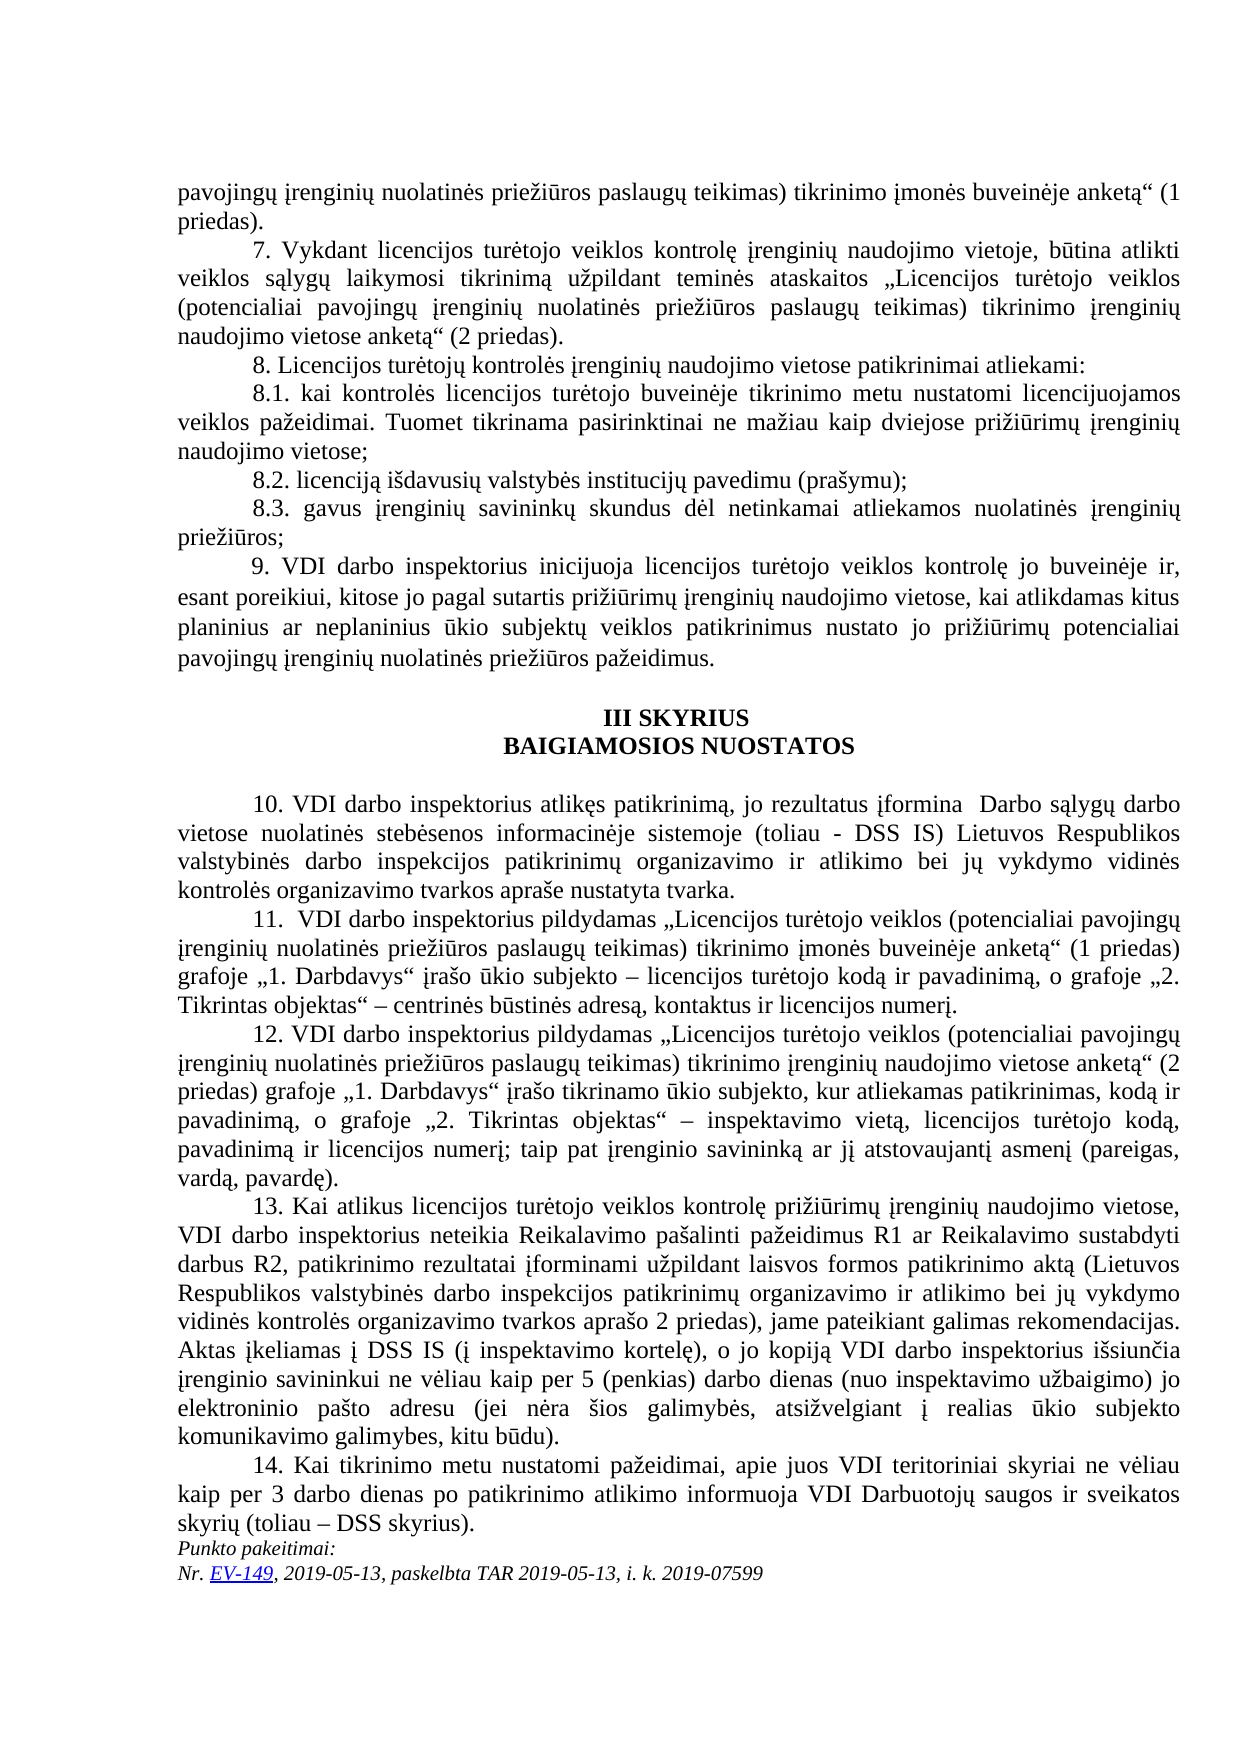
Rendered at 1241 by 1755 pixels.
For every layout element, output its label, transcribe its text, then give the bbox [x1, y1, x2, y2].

text 8.3. gavus įrenginių savininkų skundus dėl netinkamai atliekamos nuolatinės įrenginių priežiūros; [177, 493, 1181, 551]
text 9. VDI darbo inspektorius inicijuoja licencijos turėtojo veiklos kontrolę jo buveinėje ir, esant poreikiui, kitose jo pagal sutartis prižiūrimų įrenginių naudojimo vietose, kai atlikdamas kitus planinius ar neplaninius ūkio subjektų veiklos patikrinimus nustato jo prižiūrimų potencialiai pavojingų įrenginių nuolatinės priežiūros pažeidimus. [177, 551, 1181, 672]
text III SKYRIUS [177, 703, 1181, 731]
text BAIGIAMOSIOS NUOSTATOS [177, 731, 1181, 760]
text Nr. EV-149, 2019-05-13, paskelbta TAR 2019-05-13, i. k. 2019-07599 [177, 1560, 1181, 1584]
text 10. VDI darbo inspektorius atlikęs patikrinimą, jo rezultatus įformina Darbo sąlygų darbo vietose nuolatinės stebėsenos informacinėje sistemoje (toliau - DSS IS) Lietuvos Respublikos valstybinės darbo inspekcijos patikrinimų organizavimo ir atlikimo bei jų vykdymo vidinės kontrolės organizavimo tvarkos apraše nustatyta tvarka. [177, 789, 1181, 904]
text 8. Licencijos turėtojų kontrolės įrenginių naudojimo vietose patikrinimai atliekami: [177, 350, 1181, 378]
text 11. VDI darbo inspektorius pildydamas „Licencijos turėtojo veiklos (potencialiai pavojingų įrenginių nuolatinės priežiūros paslaugų teikimas) tikrinimo įmonės buveinėje anketą“ (1 priedas) grafoje „1. Darbdavys“ įrašo ūkio subjekto – licencijos turėtojo kodą ir pavadinimą, o grafoje „2. Tikrintas objektas“ – centrinės būstinės adresą, kontaktus ir licencijos numerį. [177, 904, 1181, 1019]
text 13. Kai atlikus licencijos turėtojo veiklos kontrolę prižiūrimų įrenginių naudojimo vietose, VDI darbo inspektorius neteikia Reikalavimo pašalinti pažeidimus R1 ar Reikalavimo sustabdyti darbus R2, patikrinimo rezultatai įforminami užpildant laisvos formos patikrinimo aktą (Lietuvos Respublikos valstybinės darbo inspekcijos patikrinimų organizavimo ir atlikimo bei jų vykdymo vidinės kontrolės organizavimo tvarkos aprašo 2 priedas), jame pateikiant galimas rekomendacijas. Aktas įkeliamas į DSS IS (į inspektavimo kortelę), o jo kopiją VDI darbo inspektorius išsiunčia įrenginio savininkui ne vėliau kaip per 5 (penkias) darbo dienas (nuo inspektavimo užbaigimo) jo elektroninio pašto adresu (jei nėra šios galimybės, atsižvelgiant į realias ūkio subjekto komunikavimo galimybes, kitu būdu). [177, 1191, 1181, 1450]
text 14. Kai tikrinimo metu nustatomi pažeidimai, apie juos VDI teritoriniai skyriai ne vėliau kaip per 3 darbo dienas po patikrinimo atlikimo informuoja VDI Darbuotojų saugos ir sveikatos skyrių (toliau – DSS skyrius). [177, 1450, 1181, 1536]
text Punkto pakeitimai: [177, 1536, 1181, 1560]
text 7. Vykdant licencijos turėtojo veiklos kontrolę įrenginių naudojimo vietoje, būtina atlikti veiklos sąlygų laikymosi tikrinimą užpildant teminės ataskaitos „Licencijos turėtojo veiklos (potencialiai pavojingų įrenginių nuolatinės priežiūros paslaugų teikimas) tikrinimo įrenginių naudojimo vietose anketą“ (2 priedas). [177, 235, 1181, 350]
text pavojingų įrenginių nuolatinės priežiūros paslaugų teikimas) tikrinimo įmonės buveinėje anketą“ (1 priedas). [177, 177, 1181, 235]
text 8.2. licenciją išdavusių valstybės institucijų pavedimu (prašymu); [177, 465, 1181, 493]
text 12. VDI darbo inspektorius pildydamas „Licencijos turėtojo veiklos (potencialiai pavojingų įrenginių nuolatinės priežiūros paslaugų teikimas) tikrinimo įrenginių naudojimo vietose anketą“ (2 priedas) grafoje „1. Darbdavys“ įrašo tikrinamo ūkio subjekto, kur atliekamas patikrinimas, kodą ir pavadinimą, o grafoje „2. Tikrintas objektas“ – inspektavimo vietą, licencijos turėtojo kodą, pavadinimą ir licencijos numerį; taip pat įrenginio savininką ar jį atstovaujantį asmenį (pareigas, vardą, pavardę). [177, 1019, 1181, 1191]
text 8.1. kai kontrolės licencijos turėtojo buveinėje tikrinimo metu nustatomi licencijuojamos veiklos pažeidimai. Tuomet tikrinama pasirinktinai ne mažiau kaip dviejose prižiūrimų įrenginių naudojimo vietose; [177, 378, 1181, 465]
